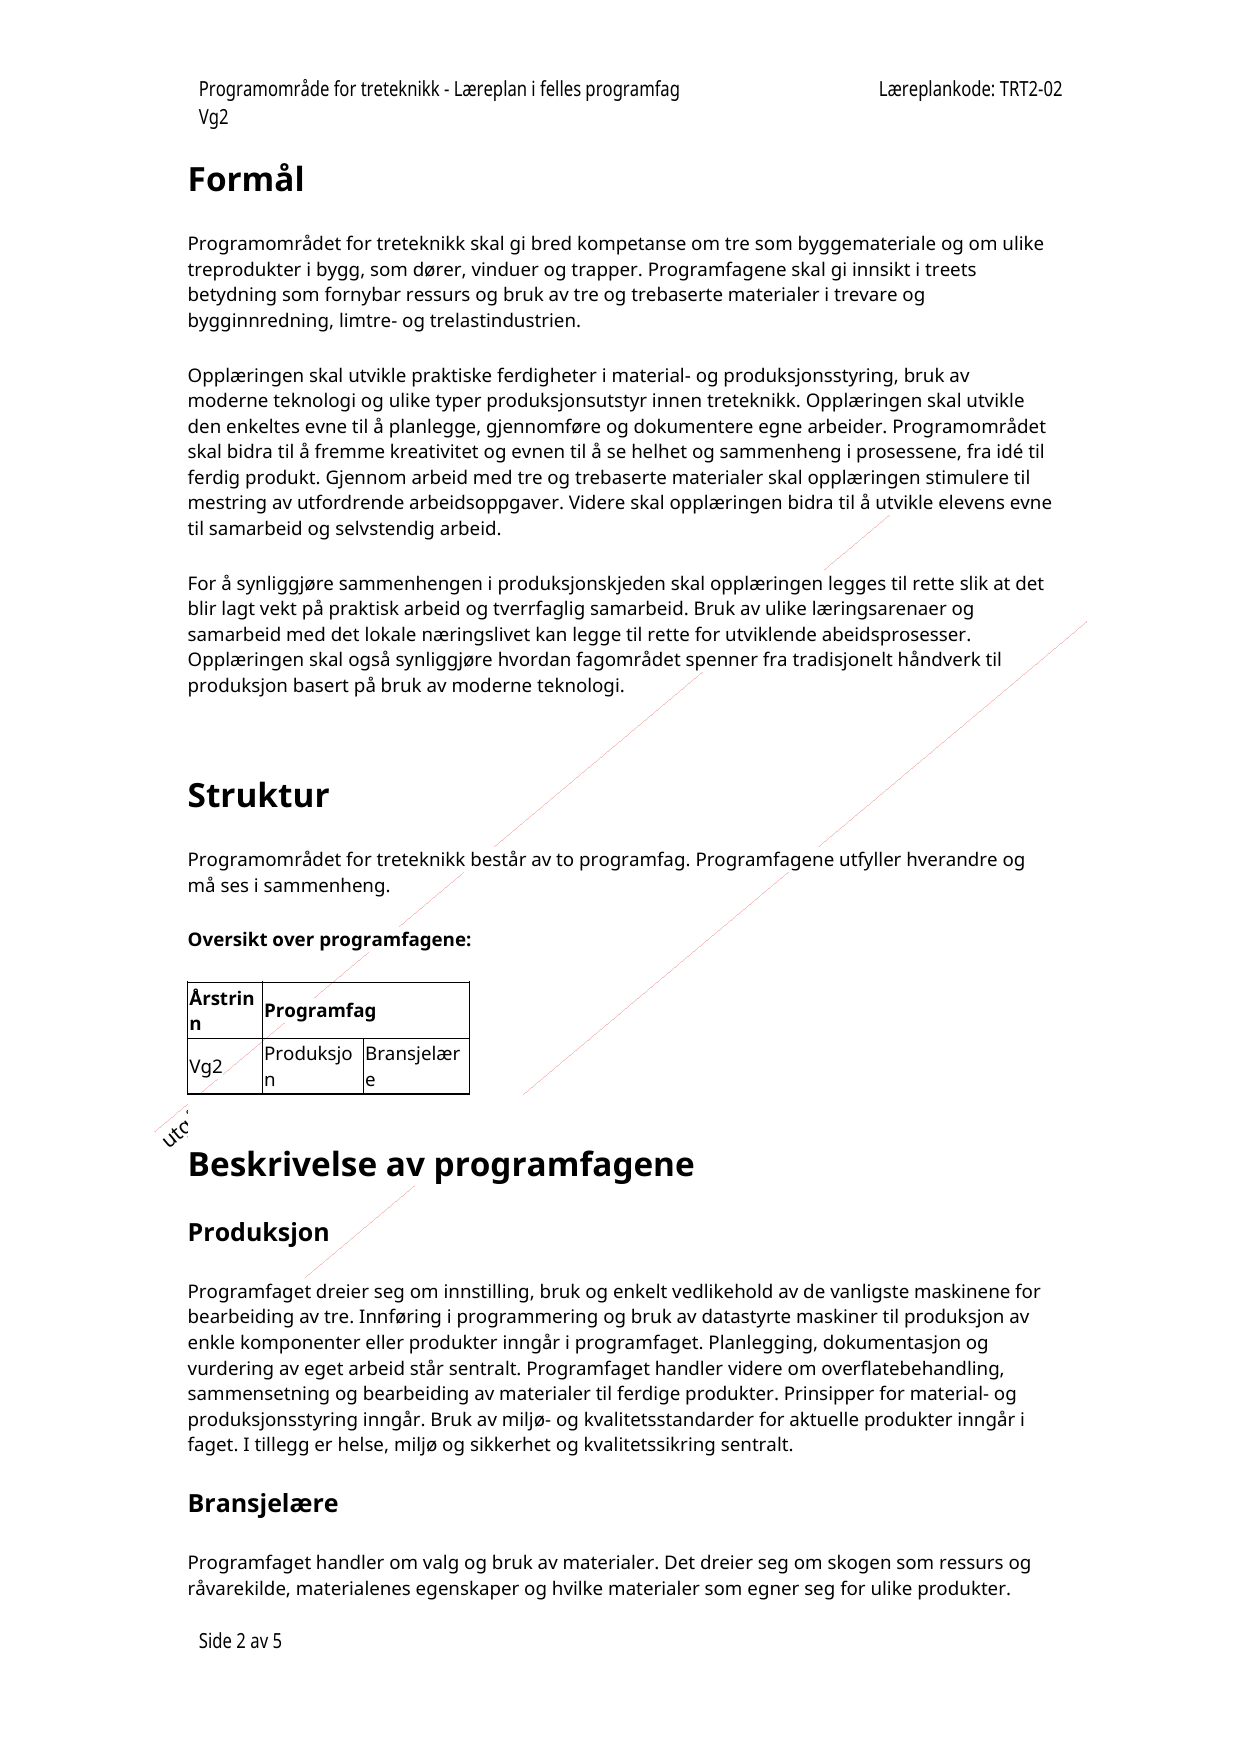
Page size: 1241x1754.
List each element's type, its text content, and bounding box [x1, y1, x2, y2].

text Programområdet for treteknikk består av to programfag. Programfagene utfyller hverandre og må ses i sammenheng. [435, 872, 787, 898]
subtitle Produksjon [341, 1215, 1053, 1249]
subtitle Struktur [531, 727, 959, 817]
subtitle Bransjelære [345, 1486, 1053, 1520]
subtitle Beskrivelse av programfagene [704, 1095, 1053, 1186]
text For å synliggjøre sammenhengen i produksjonskjeden skal opplæringen legges til rette slik at det blir lagt vekt på praktisk arbeid og tverrfaglig samarbeid. Bruk av ulike læringsarenaer og samarbeid med det lokale næringslivet kan legge til rette for utviklende abeidsprosesser. Opplæringen skal også synliggjøre hvordan fagområdet spenner fra tradisjonelt håndverk til produksjon basert på bruk av moderne teknologi. [674, 570, 1053, 697]
text Programfaget dreier seg om innstilling, bruk og enkelt vedlikehold av de vanligste maskinene for bearbeiding av tre. Innføring i programmering og bruk av datastyrte maskiner til produksjon av enkle komponenter eller produkter inngår i programfaget. Planlegging, dokumentasjon og vurdering av eget arbeid står sentralt. Programfaget handler videre om overflatebehandling, sammensetning og bearbeiding av materialer til ferdige produkter. Prinsipper for material- og produksjonsstyring inngår. Bruk av miljø- og kvalitetsstandarder for aktuelle produkter inngår i faget. I tillegg er helse, miljø og sikkerhet og kvalitetssikring sentralt. [794, 1278, 1053, 1457]
table_cell Vg2 [188, 1039, 262, 1093]
text Oversikt over programfagene: [695, 927, 1053, 952]
table_header Programfag [269, 983, 469, 1037]
subtitle Produksjon [336, 1215, 378, 1249]
text Opplæringen skal utvikle praktiske ferdigheter i material- og produksjonsstyring, bruk av moderne teknologi og ulike typer produksjonsutstyr innen treteknikk. Opplæringen skal utvikle den enkeltes evne til å planlegge, gjennomføre og dokumentere egne arbeider. Programområdet skal bidra til å fremme kreativitet og evnen til å se helhet og sammenheng i prosessene, fra idé til ferdig produkt. Gjennom arbeid med tre og trebaserte materialer skal opplæringen stimulere til mestring av utfordrende arbeidsoppgaver. Videre skal opplæringen bidra til å utvikle elevens evne til samarbeid og selvstendig arbeid. [187, 362, 1053, 541]
text Oversikt over programfagene: [472, 927, 721, 952]
subtitle Struktur [338, 727, 635, 817]
table_header Programfag [263, 983, 330, 1037]
subtitle Formål [313, 156, 1053, 202]
text Programområdet for treteknikk består av to programfag. Programfagene utfyller hverandre og må ses i sammenheng. [759, 847, 1053, 898]
text Programområdet for treteknikk skal gi bred kompetanse om tre som byggemateriale og om ulike treprodukter i bygg, som dører, vinduer og trapper. Programfagene skal gi innsikt i treets betydning som fornybar ressurs og bruk av tre og trebaserte materialer i trevare og bygginnredning, limtre- og trelastindustrien. [581, 231, 1053, 333]
subtitle Struktur [855, 727, 1053, 817]
